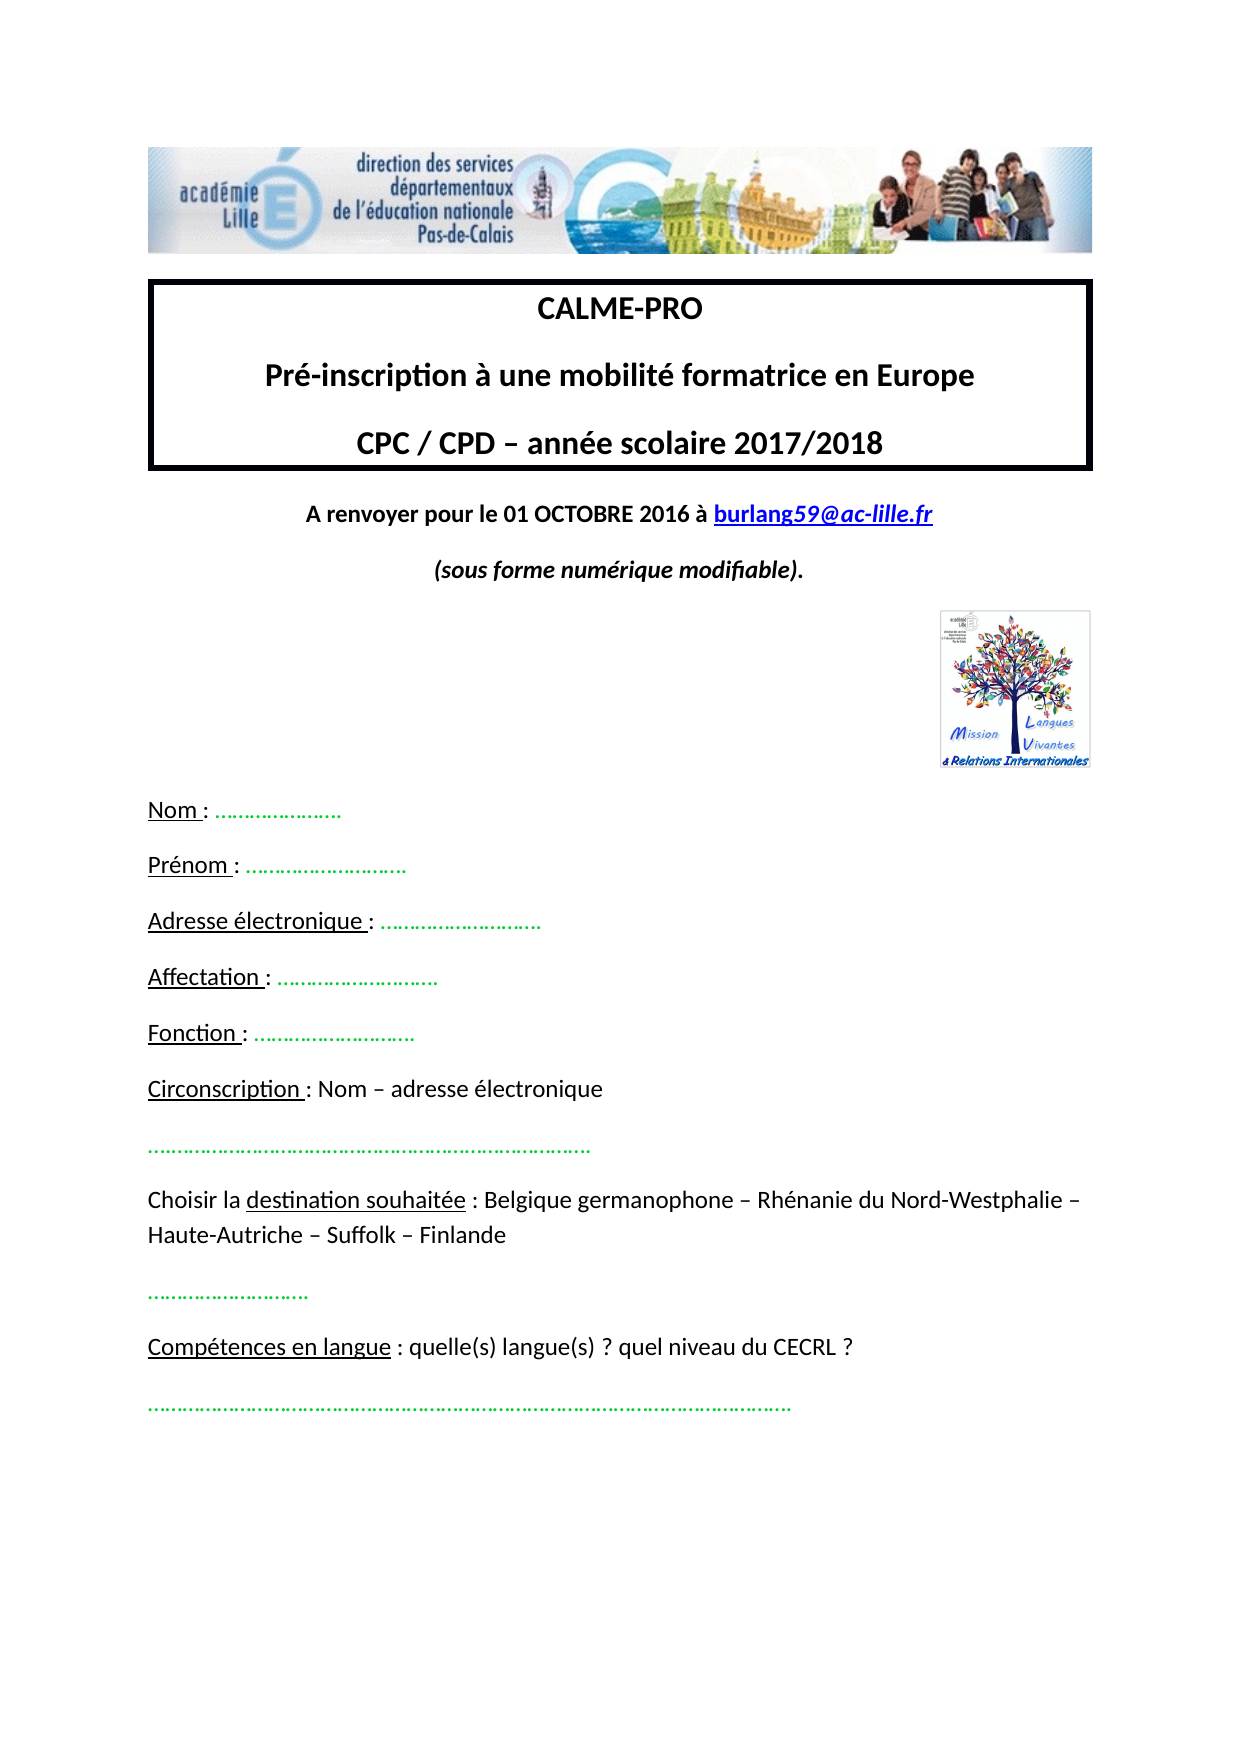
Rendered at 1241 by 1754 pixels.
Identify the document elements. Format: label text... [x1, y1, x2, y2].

text Choisir la destination souhaitée : Belgique germanophone – Rhénanie du Nord-Westphalie – Haute-Autriche – Suffolk – Finlande [148, 1185, 1093, 1250]
text Affectation : ………………………. [148, 961, 1093, 992]
text …………………………………………………………………………………………………. [148, 1387, 1093, 1418]
text CPC / CPD – année scolaire 2017/2018 [154, 414, 1086, 465]
picture [148, 147, 1093, 254]
picture [939, 609, 1093, 769]
text Prénom : ………………………. [148, 850, 1093, 880]
text Nom : …………………. [148, 794, 1093, 824]
text Circonscription : Nom – adresse électronique [148, 1073, 1093, 1103]
text Compétences en langue : quelle(s) langue(s) ? quel niveau du CECRL ? [148, 1331, 1093, 1362]
text Adresse électronique : ………………………. [148, 906, 1093, 936]
text Fonction : ………………………. [148, 1017, 1093, 1048]
text Pré-inscription à une mobilité formatrice en Europe [154, 346, 1086, 395]
text ….………………………………………………………………. [148, 1129, 1093, 1159]
text A renvoyer pour le 01 OCTOBRE 2016 à burlang59@ac-lille.fr [148, 498, 1093, 528]
text ………………………. [148, 1276, 1093, 1306]
text (sous forme numérique modifiable). [148, 554, 1093, 584]
text CALME-PRO [154, 285, 1086, 327]
